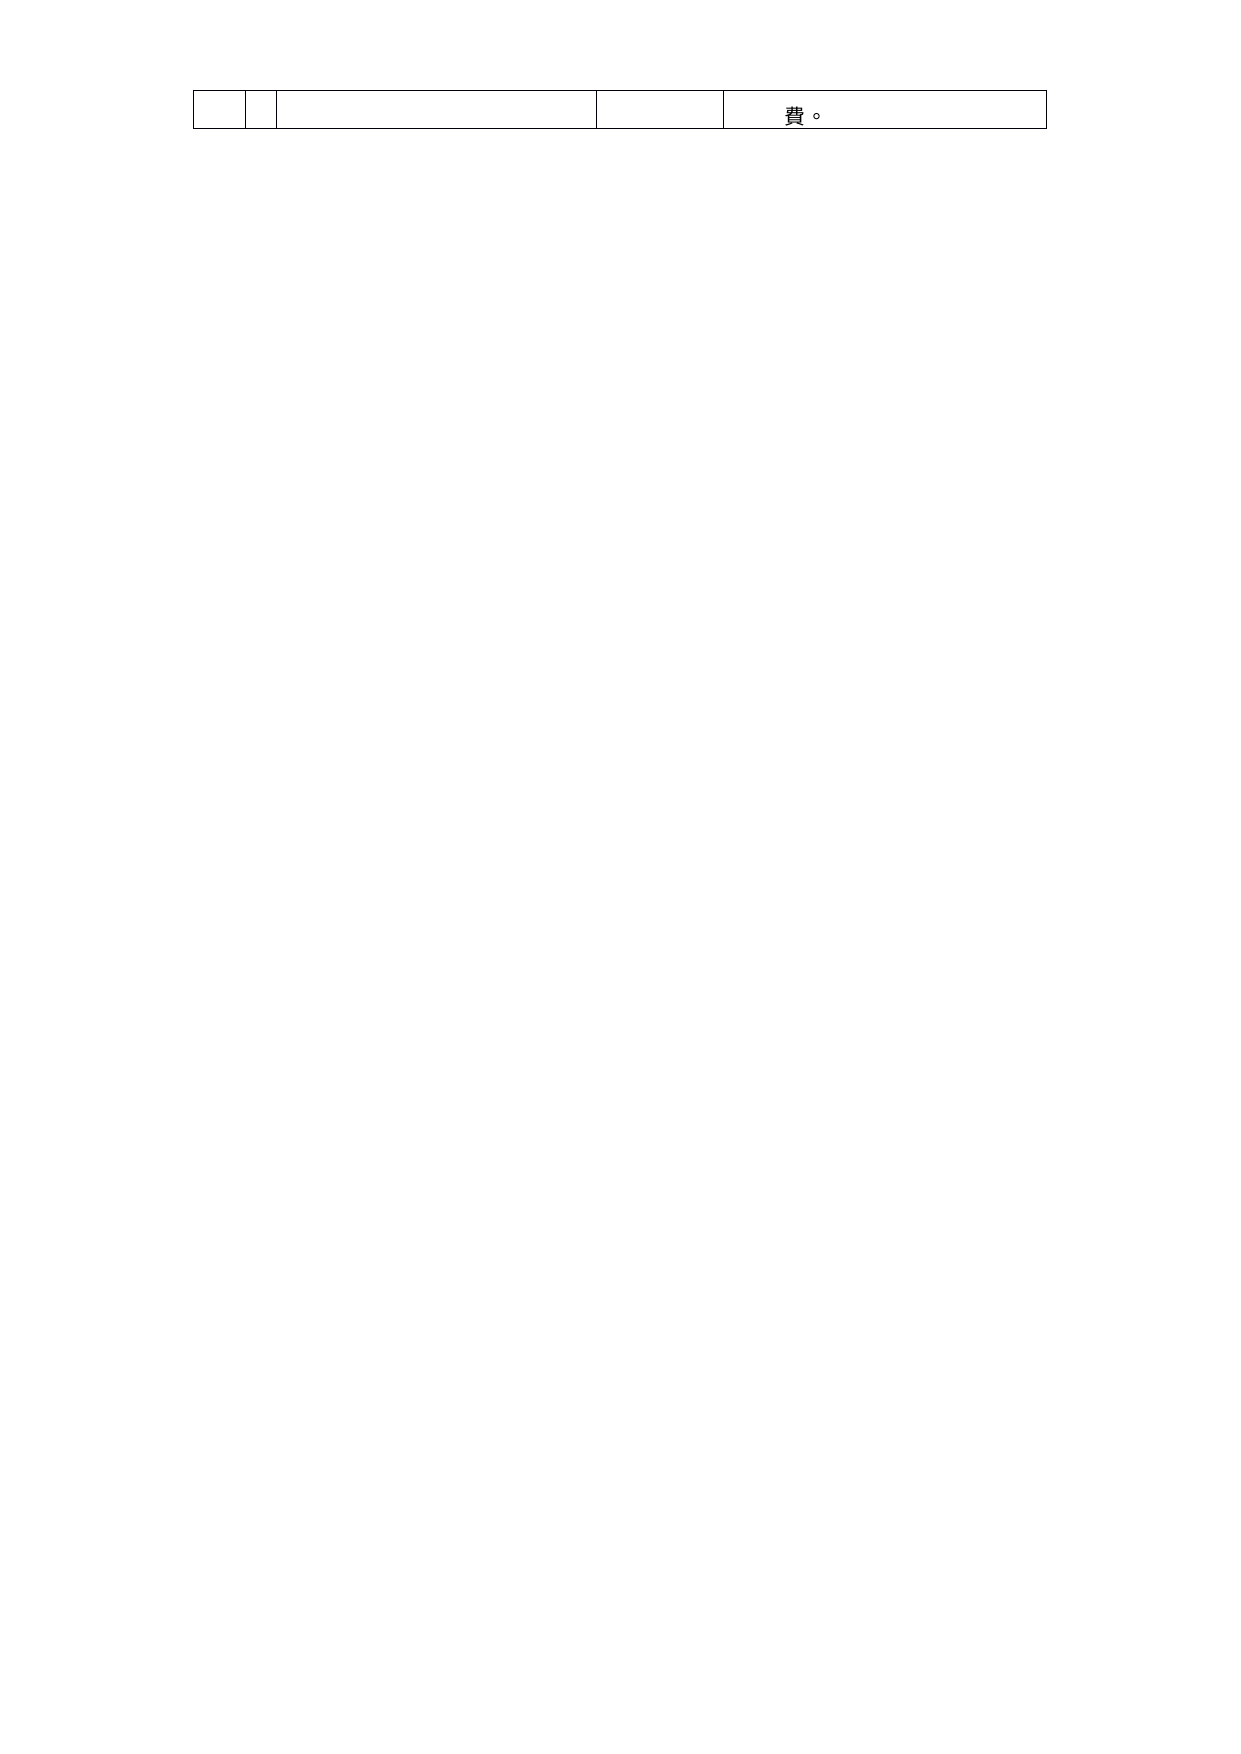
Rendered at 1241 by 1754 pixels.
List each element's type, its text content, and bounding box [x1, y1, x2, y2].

table_cell 原發照機關將執業執照抽存，確認核轉後註銷。 遷移或異動之直轄市、縣(市)核發與原執照效期相同之新執業執照。 非受聘者無須檢附書件6。 申請人向遷移或異動之直轄市、縣(市)繳納執照費。 [724, 91, 1046, 128]
table_cell [194, 91, 245, 128]
table_cell [246, 91, 276, 128]
table_cell [597, 91, 723, 128]
table_cell [277, 91, 596, 128]
